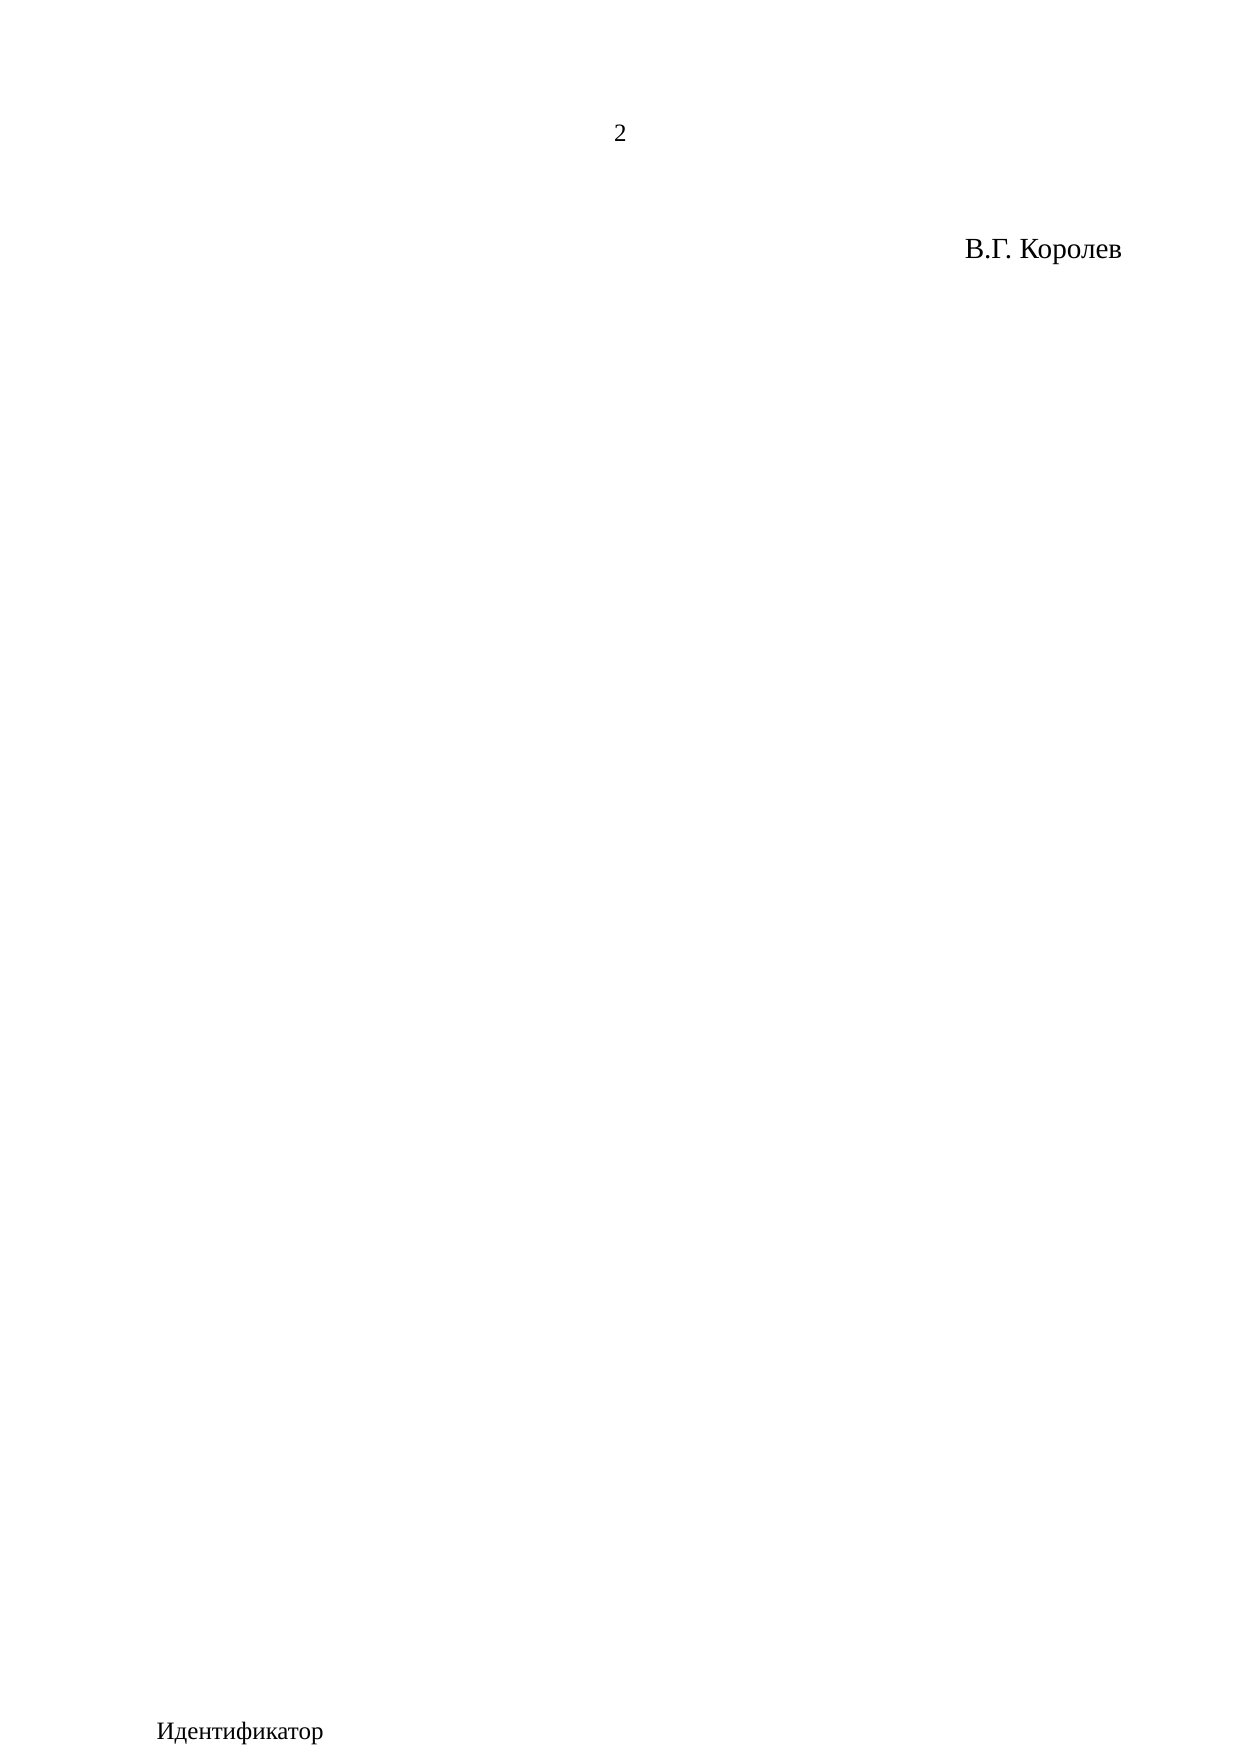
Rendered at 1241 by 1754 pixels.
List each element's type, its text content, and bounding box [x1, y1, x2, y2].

text В.Г. Королев [118, 227, 1122, 264]
